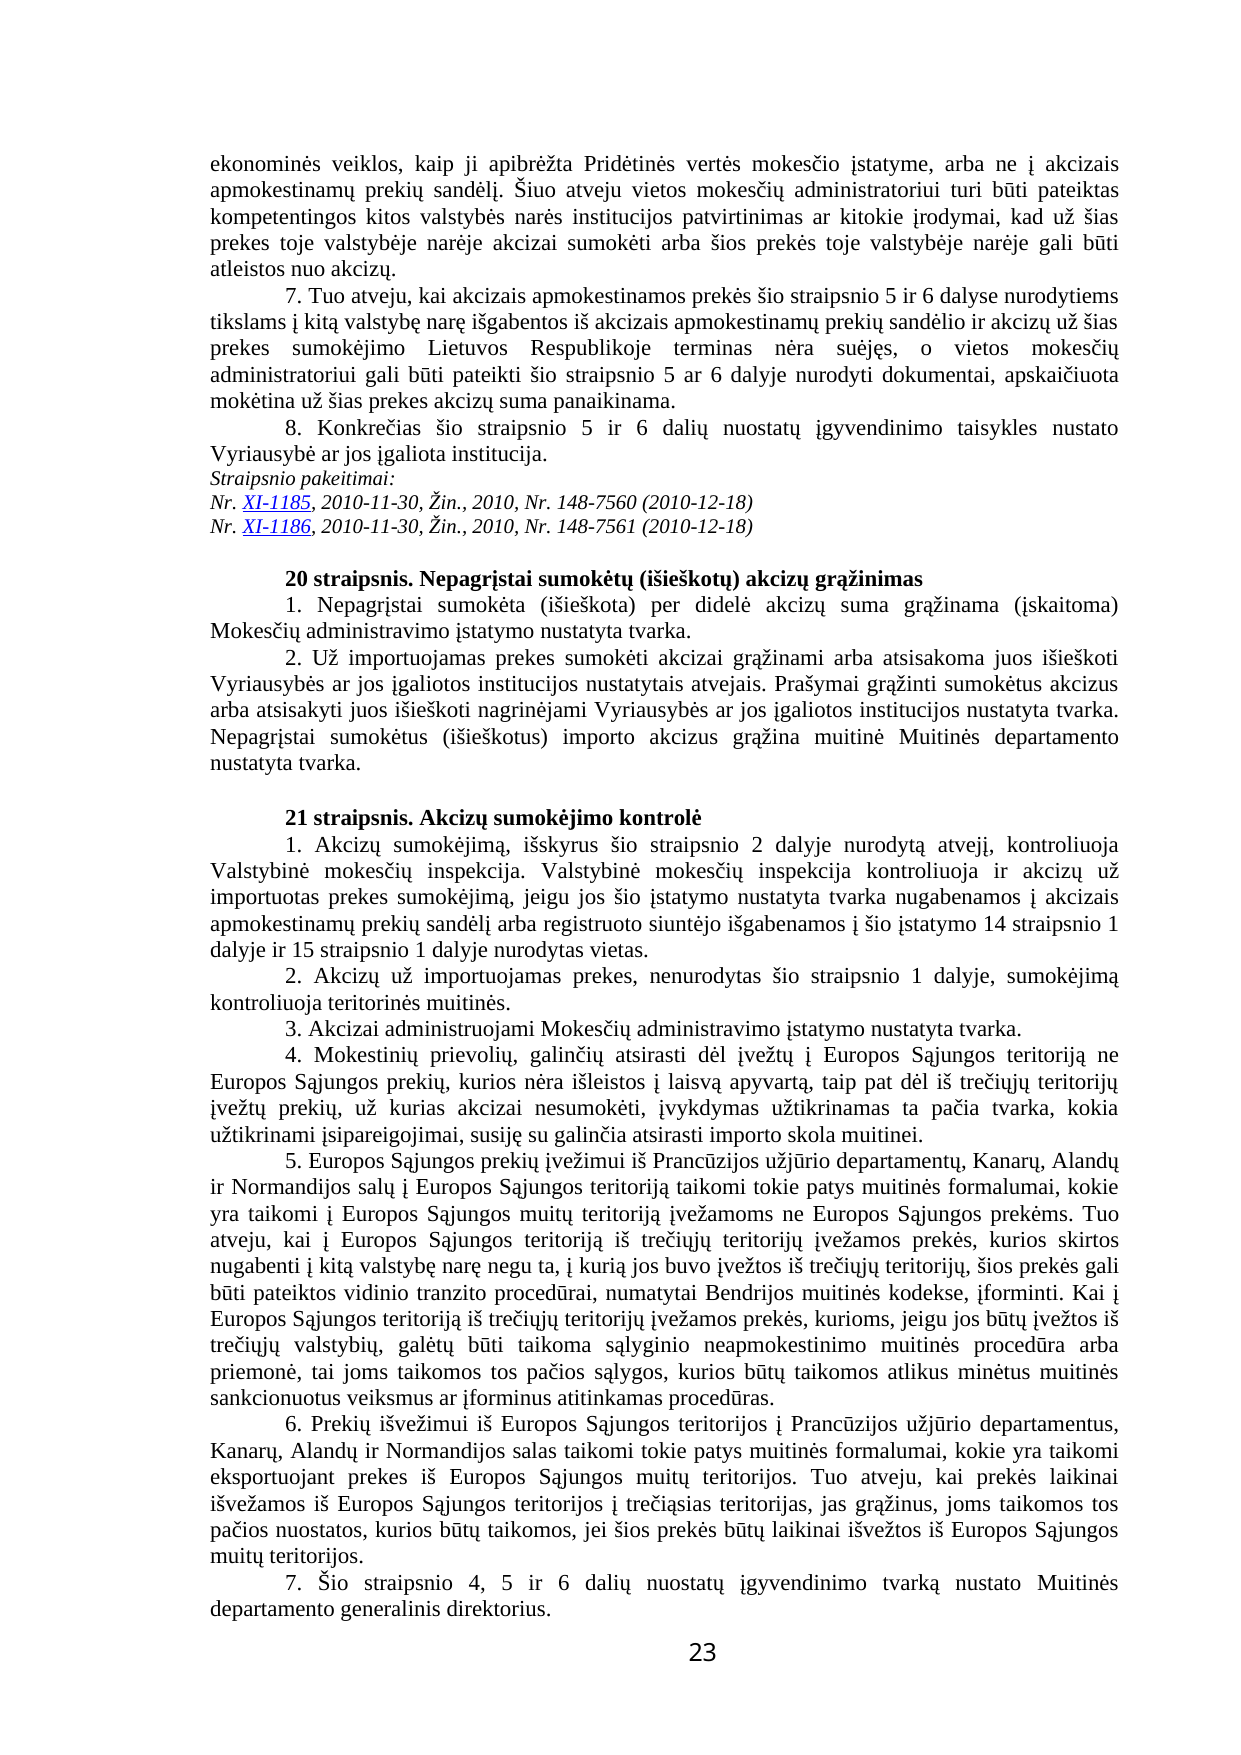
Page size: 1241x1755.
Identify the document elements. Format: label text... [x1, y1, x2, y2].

text Straipsnio pakeitimai: [210, 466, 1120, 490]
text 4. Mokestinių prievolių, galinčių atsirasti dėl įvežtų į Europos Sąjungos teritoriją ne Europos Sąjungos prekių, kurios nėra išleistos į laisvą apyvartą, taip pat dėl iš trečiųjų teritorijų įvežtų prekių, už kurias akcizai nesumokėti, įvykdymas užtikrinamas ta pačia tvarka, kokia užtikrinami įsipareigojimai, susiję su galinčia atsirasti importo skola muitinei. [210, 1042, 1120, 1147]
text Nr. XI-1185, 2010-11-30, Žin., 2010, Nr. 148-7560 (2010-12-18) [210, 490, 1120, 514]
text 2. Už importuojamas prekes sumokėti akcizai grąžinami arba atsisakoma juos išieškoti Vyriausybės ar jos įgaliotos institucijos nustatytais atvejais. Prašymai grąžinti sumokėtus akcizus arba atsisakyti juos išieškoti nagrinėjami Vyriausybės ar jos įgaliotos institucijos nustatyta tvarka. Nepagrįstai sumokėtus (išieškotus) importo akcizus grąžina muitinė Muitinės departamento nustatyta tvarka. [210, 644, 1120, 776]
text 20 straipsnis. Nepagrįstai sumokėtų (išieškotų) akcizų grąžinimas [210, 565, 1120, 591]
text 7. Šio straipsnio 4, 5 ir 6 dalių nuostatų įgyvendinimo tvarką nustato Muitinės departamento generalinis direktorius. [210, 1569, 1120, 1621]
text 1. Akcizų sumokėjimą, išskyrus šio straipsnio 2 dalyje nurodytą atvejį, kontroliuoja Valstybinė mokesčių inspekcija. Valstybinė mokesčių inspekcija kontroliuoja ir akcizų už importuotas prekes sumokėjimą, jeigu jos šio įstatymo nustatyta tvarka nugabenamos į akcizais apmokestinamų prekių sandėlį arba registruoto siuntėjo išgabenamos į šio įstatymo 14 straipsnio 1 dalyje ir 15 straipsnio 1 dalyje nurodytas vietas. [210, 831, 1120, 962]
text 8. Konkrečias šio straipsnio 5 ir 6 dalių nuostatų įgyvendinimo taisykles nustato Vyriausybė ar jos įgaliota institucija. [210, 413, 1120, 466]
text ekonominės veiklos, kaip ji apibrėžta Pridėtinės vertės mokesčio įstatyme, arba ne į akcizais apmokestinamų prekių sandėlį. Šiuo atveju vietos mokesčių administratoriui turi būti pateiktas kompetentingos kitos valstybės narės institucijos patvirtinimas ar kitokie įrodymai, kad už šias prekes toje valstybėje narėje akcizai sumokėti arba šios prekės toje valstybėje narėje gali būti atleistos nuo akcizų. [210, 150, 1120, 282]
text 3. Akcizai administruojami Mokesčių administravimo įstatymo nustatyta tvarka. [210, 1015, 1120, 1042]
text 7. Tuo atveju, kai akcizais apmokestinamos prekės šio straipsnio 5 ir 6 dalyse nurodytiems tikslams į kitą valstybę narę išgabentos iš akcizais apmokestinamų prekių sandėlio ir akcizų už šias prekes sumokėjimo Lietuvos Respublikoje terminas nėra suėjęs, o vietos mokesčių administratoriui gali būti pateikti šio straipsnio 5 ar 6 dalyje nurodyti dokumentai, apskaičiuota mokėtina už šias prekes akcizų suma panaikinama. [210, 282, 1120, 413]
text 1. Nepagrįstai sumokėta (išieškota) per didelė akcizų suma grąžinama (įskaitoma) Mokesčių administravimo įstatymo nustatyta tvarka. [210, 591, 1120, 644]
text 5. Europos Sąjungos prekių įvežimui iš Prancūzijos užjūrio departamentų, Kanarų, Alandų ir Normandijos salų į Europos Sąjungos teritoriją taikomi tokie patys muitinės formalumai, kokie yra taikomi į Europos Sąjungos muitų teritoriją įvežamoms ne Europos Sąjungos prekėms. Tuo atveju, kai į Europos Sąjungos teritoriją iš trečiųjų teritorijų įvežamos prekės, kurios skirtos nugabenti į kitą valstybę narę negu ta, į kurią jos buvo įvežtos iš trečiųjų teritorijų, šios prekės gali būti pateiktos vidinio tranzito procedūrai, numatytai Bendrijos muitinės kodekse, įforminti. Kai į Europos Sąjungos teritoriją iš trečiųjų teritorijų įvežamos prekės, kurioms, jeigu jos būtų įvežtos iš trečiųjų valstybių, galėtų būti taikoma sąlyginio neapmokestinimo muitinės procedūra arba priemonė, tai joms taikomos tos pačios sąlygos, kurios būtų taikomos atlikus minėtus muitinės sankcionuotus veiksmus ar įforminus atitinkamas procedūras. [210, 1147, 1120, 1411]
text 6. Prekių išvežimui iš Europos Sąjungos teritorijos į Prancūzijos užjūrio departamentus, Kanarų, Alandų ir Normandijos salas taikomi tokie patys muitinės formalumai, kokie yra taikomi eksportuojant prekes iš Europos Sąjungos muitų teritorijos. Tuo atveju, kai prekės laikinai išvežamos iš Europos Sąjungos teritorijos į trečiąsias teritorijas, jas grąžinus, joms taikomos tos pačios nuostatos, kurios būtų taikomos, jei šios prekės būtų laikinai išvežtos iš Europos Sąjungos muitų teritorijos. [210, 1411, 1120, 1569]
text Nr. XI-1186, 2010-11-30, Žin., 2010, Nr. 148-7561 (2010-12-18) [210, 514, 1120, 538]
text 2. Akcizų už importuojamas prekes, nenurodytas šio straipsnio 1 dalyje, sumokėjimą kontroliuoja teritorinės muitinės. [210, 962, 1120, 1015]
text 21 straipsnis. Akcizų sumokėjimo kontrolė [210, 804, 1120, 831]
